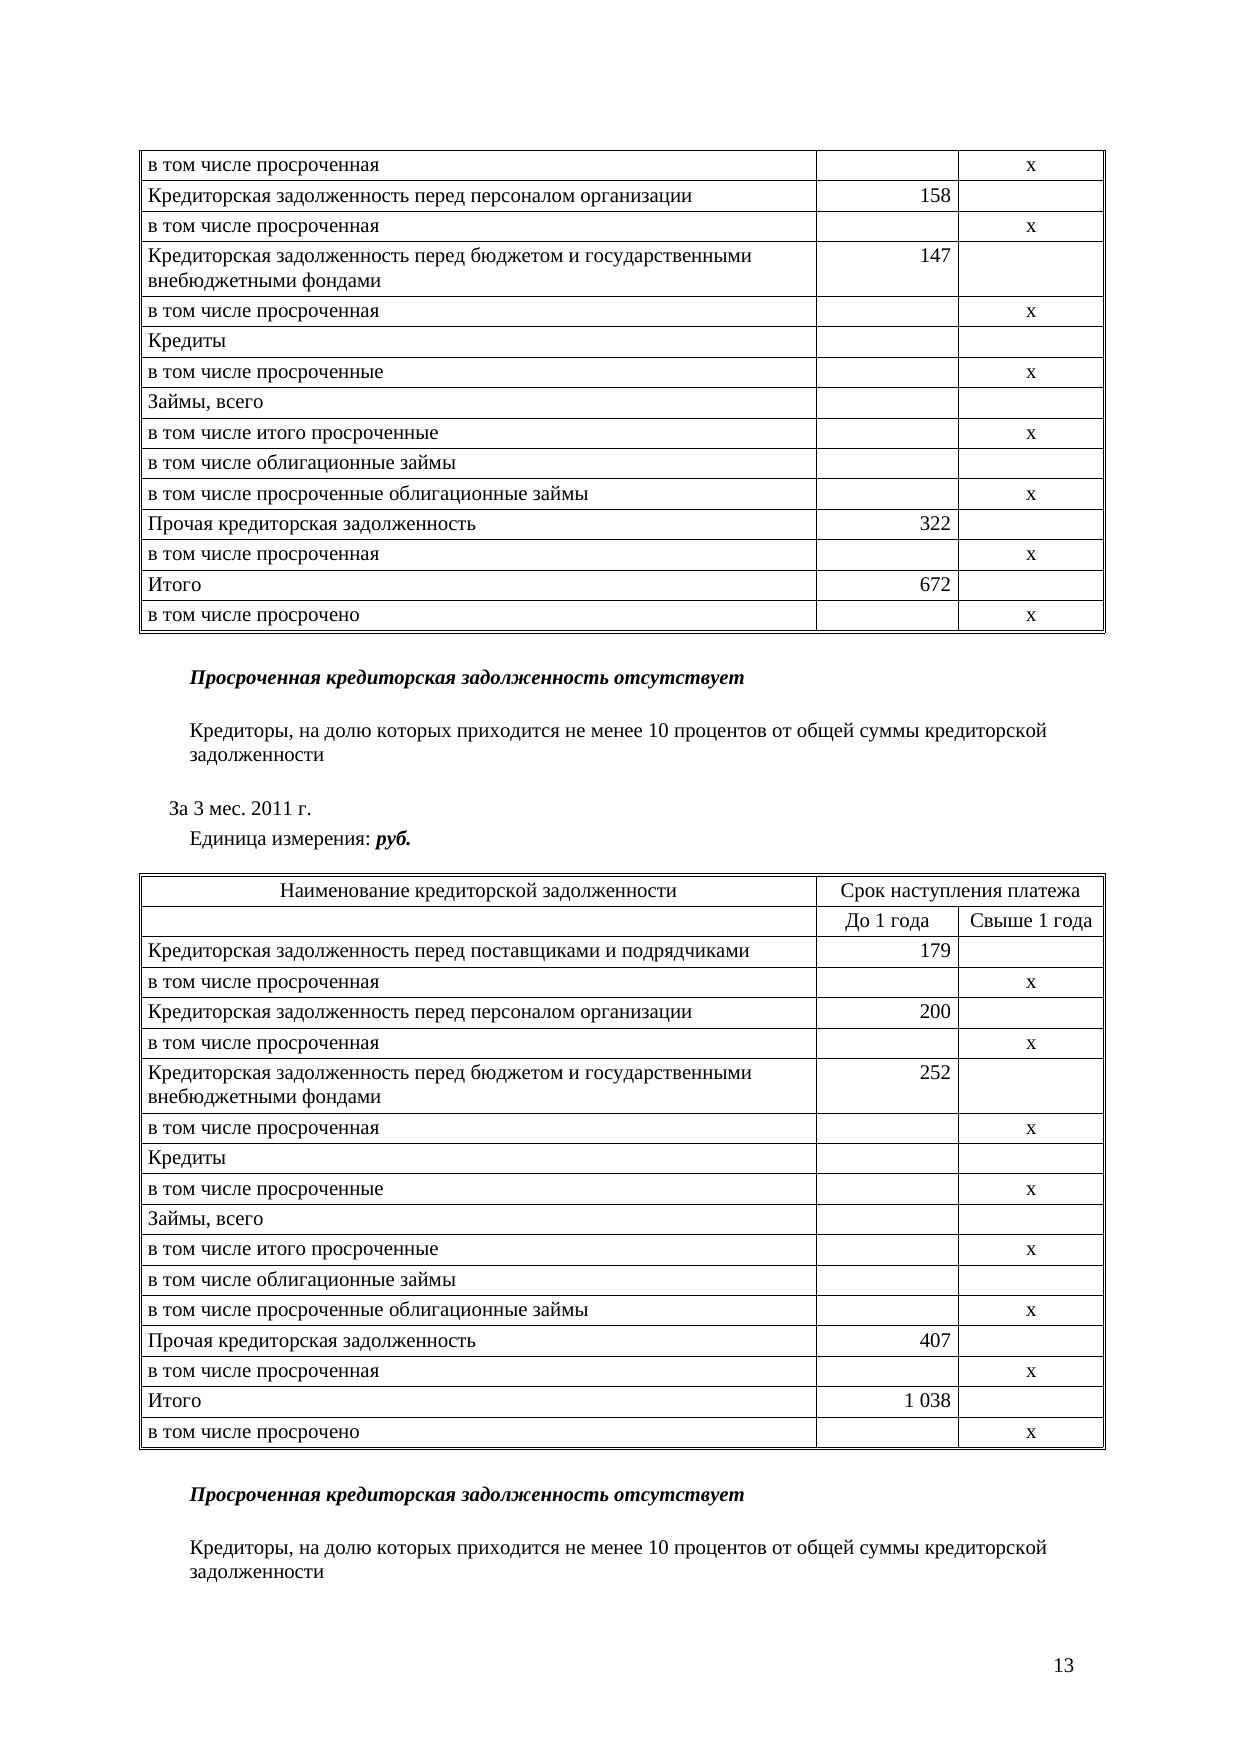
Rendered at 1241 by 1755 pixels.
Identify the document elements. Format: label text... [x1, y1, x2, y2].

text Единица измерения: руб. [189, 826, 1093, 850]
table_cell в том числе облигационные займы [142, 449, 816, 478]
table_cell x [959, 1418, 1103, 1447]
table_cell в том числе просроченные [142, 358, 816, 387]
table_cell x [959, 1357, 1103, 1386]
table_cell x [959, 1296, 1103, 1325]
table_cell в том числе просроченная [142, 540, 816, 569]
table_cell [817, 1144, 958, 1173]
table_cell в том числе просроченная [142, 1114, 816, 1143]
table_cell 147 [817, 242, 958, 296]
table_cell [959, 242, 1103, 296]
table_cell [817, 1418, 958, 1447]
table_header Наименование кредиторской задолженности [142, 877, 816, 906]
table_cell Кредиторская задолженность перед поставщиками и подрядчиками [142, 937, 816, 967]
table_cell 407 [817, 1326, 958, 1356]
table_cell в том числе просроченные облигационные займы [142, 479, 816, 509]
table_cell [959, 1387, 1103, 1417]
table_cell 200 [817, 998, 958, 1027]
text Просроченная кредиторская задолженность отсутствует [189, 1482, 1093, 1506]
table_cell [817, 540, 958, 569]
table_cell в том числе просроченная [142, 968, 816, 997]
table_cell x [959, 419, 1103, 448]
table_cell Свыше 1 года [959, 907, 1103, 936]
table_cell x [959, 479, 1103, 509]
table_cell Займы, всего [142, 1205, 816, 1234]
table_cell [817, 1114, 958, 1143]
table_cell x [959, 1235, 1103, 1264]
table_cell x [959, 968, 1103, 997]
table_cell в том числе просроченная [142, 151, 816, 180]
table_cell x [959, 297, 1103, 326]
table_cell x [959, 1029, 1103, 1058]
table_cell x [959, 151, 1103, 180]
table_cell До 1 года [817, 907, 958, 936]
table_cell в том числе просроченная [142, 297, 816, 326]
table_cell x [959, 540, 1103, 569]
table_cell [817, 297, 958, 326]
table_cell [959, 388, 1103, 417]
table_cell в том числе просроченные облигационные займы [142, 1296, 816, 1325]
table_cell [817, 479, 958, 509]
subtitle Кредиторы, на долю которых приходится не менее 10 процентов от общей суммы кредиторской задолженности [189, 718, 1093, 766]
table_cell [959, 571, 1103, 600]
table_cell [959, 510, 1103, 539]
table_cell x [959, 1114, 1103, 1143]
table_cell в том числе просроченные [142, 1174, 816, 1204]
subtitle Кредиторы, на долю которых приходится не менее 10 процентов от общей суммы кредиторской задолженности [189, 1535, 1093, 1583]
table_cell Кредиторская задолженность перед бюджетом и государственными внебюджетными фондами [142, 1059, 816, 1112]
table_cell x [959, 358, 1103, 387]
table_cell в том числе итого просроченные [142, 419, 816, 448]
table_cell [817, 212, 958, 241]
table_cell в том числе просроченная [142, 212, 816, 241]
table_cell x [959, 1174, 1103, 1204]
table_cell [142, 907, 816, 936]
table_cell 179 [817, 937, 958, 967]
table_cell Прочая кредиторская задолженность [142, 510, 816, 539]
table_cell Кредиторская задолженность перед бюджетом и государственными внебюджетными фондами [142, 242, 816, 296]
table_cell 1 038 [817, 1387, 958, 1417]
table_cell 158 [817, 181, 958, 211]
table_cell [959, 998, 1103, 1027]
table_cell [959, 1144, 1103, 1173]
table_cell Итого [142, 1387, 816, 1417]
table_cell [959, 1059, 1103, 1112]
table_cell в том числе просроченная [142, 1029, 816, 1058]
table_header Срок наступления платежа [817, 877, 1103, 906]
table_cell Итого [142, 571, 816, 600]
table_cell в том числе просрочено [142, 601, 816, 630]
table_cell [817, 358, 958, 387]
text Просроченная кредиторская задолженность отсутствует [189, 665, 1093, 689]
table_cell [817, 1357, 958, 1386]
table_cell [959, 327, 1103, 357]
table_cell 672 [817, 571, 958, 600]
table_cell Займы, всего [142, 388, 816, 417]
table_cell x [959, 601, 1103, 630]
table_cell в том числе облигационные займы [142, 1266, 816, 1295]
table_cell x [959, 212, 1103, 241]
table_cell в том числе просрочено [142, 1418, 816, 1447]
table_cell Кредиты [142, 1144, 816, 1173]
table_cell [817, 388, 958, 417]
table_cell [817, 1235, 958, 1264]
table_cell [959, 449, 1103, 478]
subtitle За 3 мес. 2011 г. [168, 796, 1093, 819]
table_cell 252 [817, 1059, 958, 1112]
table_cell [817, 601, 958, 630]
table_cell 322 [817, 510, 958, 539]
table_cell в том числе итого просроченные [142, 1235, 816, 1264]
table_cell [817, 1266, 958, 1295]
table_cell в том числе просроченная [142, 1357, 816, 1386]
table_cell [817, 1029, 958, 1058]
table_cell [817, 968, 958, 997]
table_cell [817, 449, 958, 478]
table_cell Кредиторская задолженность перед персоналом организации [142, 998, 816, 1027]
table_cell [959, 1266, 1103, 1295]
table_cell Прочая кредиторская задолженность [142, 1326, 816, 1356]
table_cell [959, 1326, 1103, 1356]
table_cell [817, 1205, 958, 1234]
table_cell [817, 419, 958, 448]
table_cell [959, 1205, 1103, 1234]
table_cell Кредиторская задолженность перед персоналом организации [142, 181, 816, 211]
table_cell Кредиты [142, 327, 816, 357]
table_cell [959, 937, 1103, 967]
table_cell [817, 327, 958, 357]
table_cell [817, 1296, 958, 1325]
table_cell [817, 1174, 958, 1204]
table_cell [959, 181, 1103, 211]
table_cell [817, 151, 958, 180]
